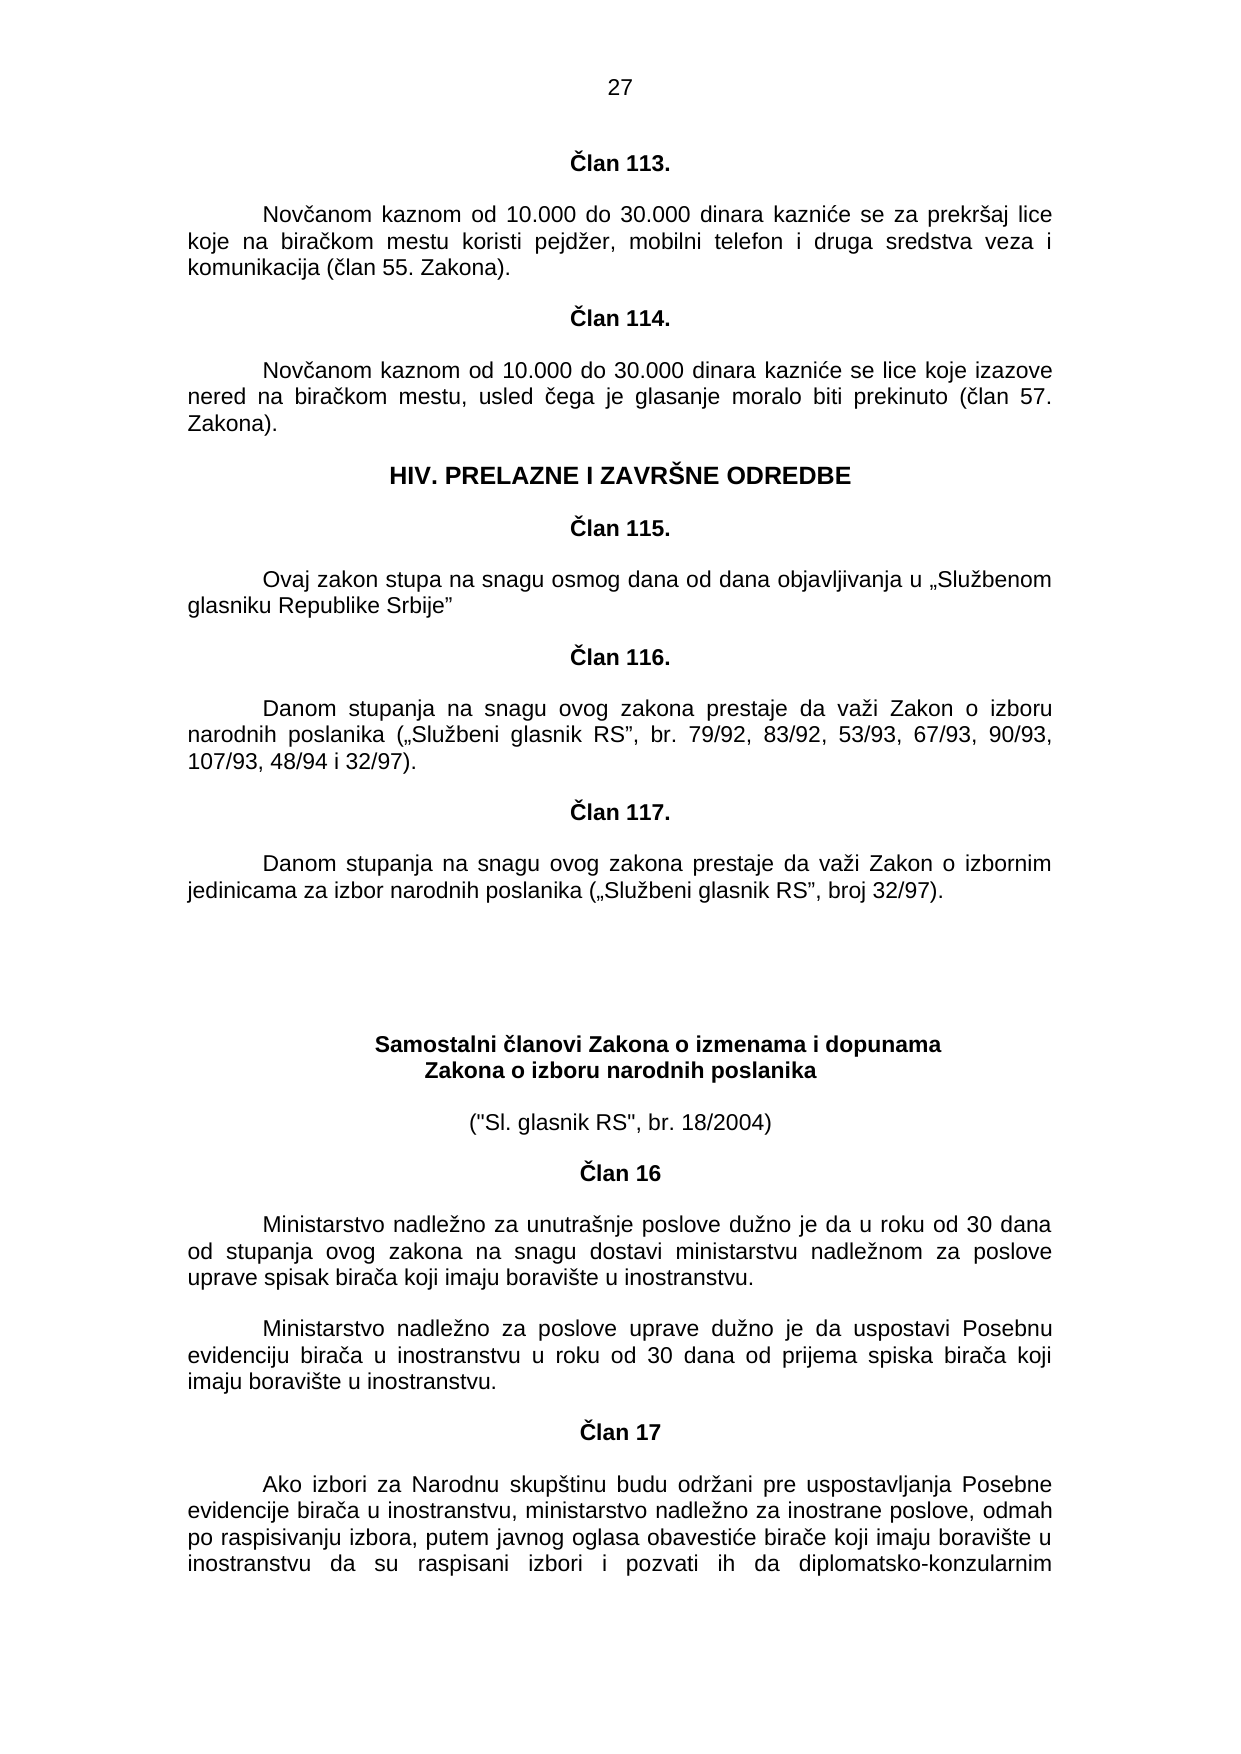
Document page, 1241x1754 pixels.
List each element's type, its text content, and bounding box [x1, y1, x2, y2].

text Član 17 [187, 1419, 1053, 1446]
text Ministarstvo nadležno za poslove uprave dužno je da uspostavi Posebnu evidenciju birača u inostranstvu u roku od 30 dana od prijema spiska birača koji imaju boravište u inostranstvu. [187, 1315, 1053, 1394]
text Član 113. [187, 150, 1053, 176]
text Član 114. [187, 305, 1053, 332]
text Član 117. [187, 799, 1053, 825]
text Samostalni članovi Zakona o izmenama i dopunama Zakona o izboru narodnih poslanika [187, 1031, 1053, 1083]
text Ministarstvo nadležno za unutrašnje poslove dužno je da u roku od 30 dana od stupanja ovog zakona na snagu dostavi ministarstvu nadležnom za poslove uprave spisak birača koji imaju boravište u inostranstvu. [187, 1211, 1053, 1290]
text Novčanom kaznom od 10.000 do 30.000 dinara kazniće se za prekršaj lice koje na biračkom mestu koristi pejdžer, mobilni telefon i druga sredstva veza i komunikacija (član 55. Zakona). [187, 201, 1053, 280]
text Član 16 [187, 1160, 1053, 1186]
text Danom stupanja na snagu ovog zakona prestaje da važi Zakon o izbornim jedinicama za izbor narodnih poslanika („Službeni glasnik RS”, broj 32/97). [187, 850, 1053, 903]
text Ovaj zakon stupa na snagu osmog dana od dana objavljivanja u „Službenom glasniku Republike Srbije” [187, 566, 1053, 619]
text Danom stupanja na snagu ovog zakona prestaje da važi Zakon o izboru narodnih poslanika („Službeni glasnik RS”, br. 79/92, 83/92, 53/93, 67/93, 90/93, 107/93, 48/94 i 32/97). [187, 695, 1053, 774]
text Novčanom kaznom od 10.000 do 30.000 dinara kazniće se lice koje izazove nered na biračkom mestu, usled čega je glasanje moralo biti prekinuto (član 57. Zakona). [187, 357, 1053, 436]
text Član 116. [187, 644, 1053, 670]
subtitle HIV. PRELAZNE I ZAVRŠNE ODREDBE [202, 461, 1038, 489]
text ("Sl. glasnik RS", br. 18/2004) [187, 1108, 1053, 1135]
text Ako izbori za Narodnu skupštinu budu održani pre uspostavljanja Posebne evidencije birača u inostranstvu, ministarstvo nadležno za inostrane poslove, odmah po raspisivanju izbora, putem javnog oglasa obavestiće birače koji imaju boravište u inostranstvu da su raspisani izbori i pozvati ih da diplomatsko-konzularnim [187, 1471, 1053, 1576]
text Član 115. [187, 514, 1053, 541]
